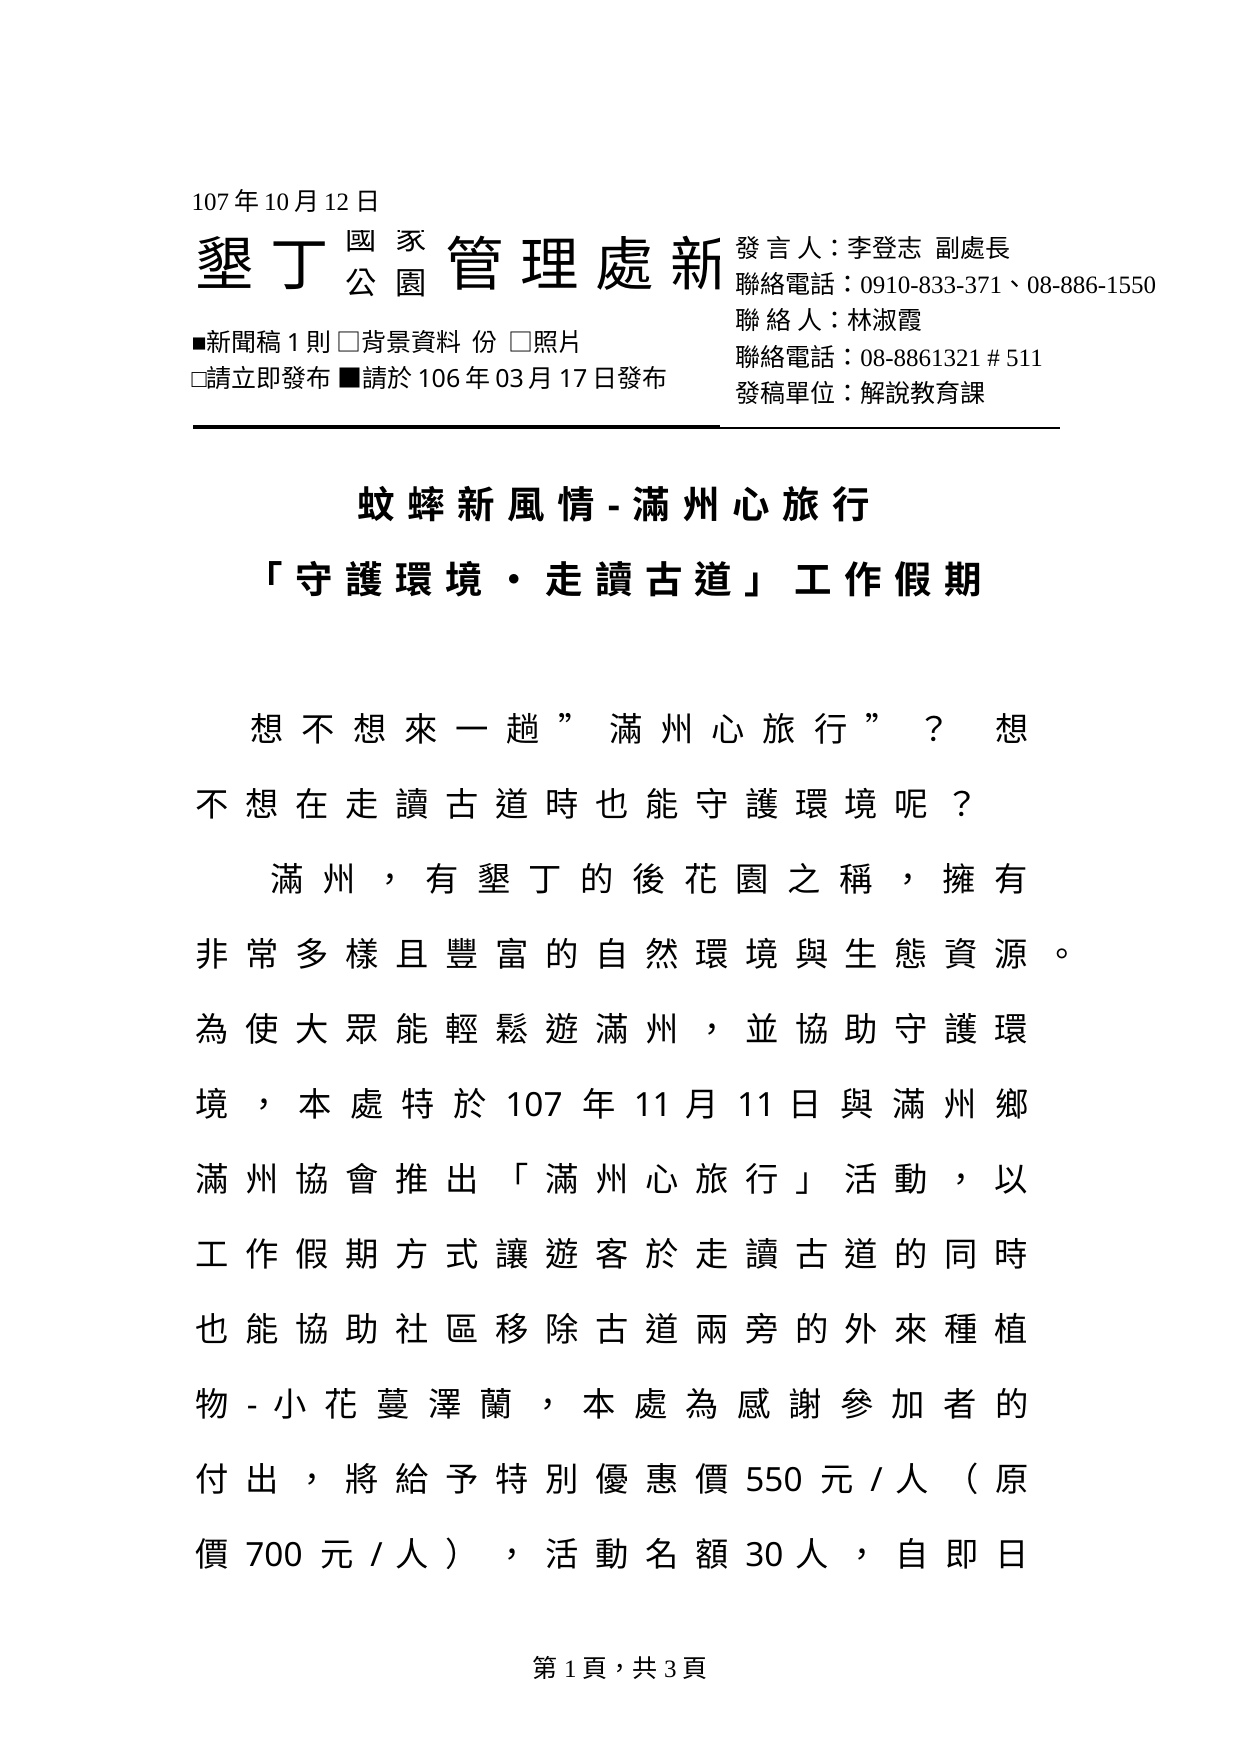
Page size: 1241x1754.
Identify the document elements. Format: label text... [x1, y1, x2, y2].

text 聯絡電話：0910-833-371、08-886-1550 [735, 264, 1174, 301]
text 墾丁國家公園管理處新聞 [176, 174, 1189, 427]
text 想不想來一趟”滿州心旅行”？ 想不想在走讀古道時也能守護環境呢？ [195, 689, 1045, 839]
text 發稿單位：解說教育課 [735, 373, 1174, 409]
text 發 言 人：李登志 副處長 [735, 228, 1174, 264]
text ■新聞稿1則 □背景資料 份 □照片 [191, 322, 667, 358]
text 聯絡電話：08-8861321 # 511 [735, 337, 1174, 373]
text 「守護環境‧走讀古道」工作假期 [195, 539, 1045, 614]
text 蚊蟀新風情-滿州心旅行 [195, 464, 1045, 539]
text 107年10月12 日 [191, 181, 499, 218]
text 滿州，有墾丁的後花園之稱，擁有非常多樣且豐富的自然環境與生態資源。為使大眾能輕鬆遊滿州，並協助守護環境，本處特於107年11月11日與滿州鄉滿州協會推出「滿州心旅行」活動，以工作假期方式讓遊客於走讀古道的同時也能協助社區移除古道兩旁的外來種植物-小花蔓澤蘭，本處為感謝參加者的付出，將給予特別優惠價550元/人（原價700元/人），活動名額30人，自即日起接受網路報名(墾管處官網www.ktnp.gov.tw)。 [195, 839, 1045, 1589]
text 聯 絡 人：林淑霞 [735, 301, 1174, 337]
text □請立即發布 ■請於106年03月17日發布 [191, 358, 667, 394]
